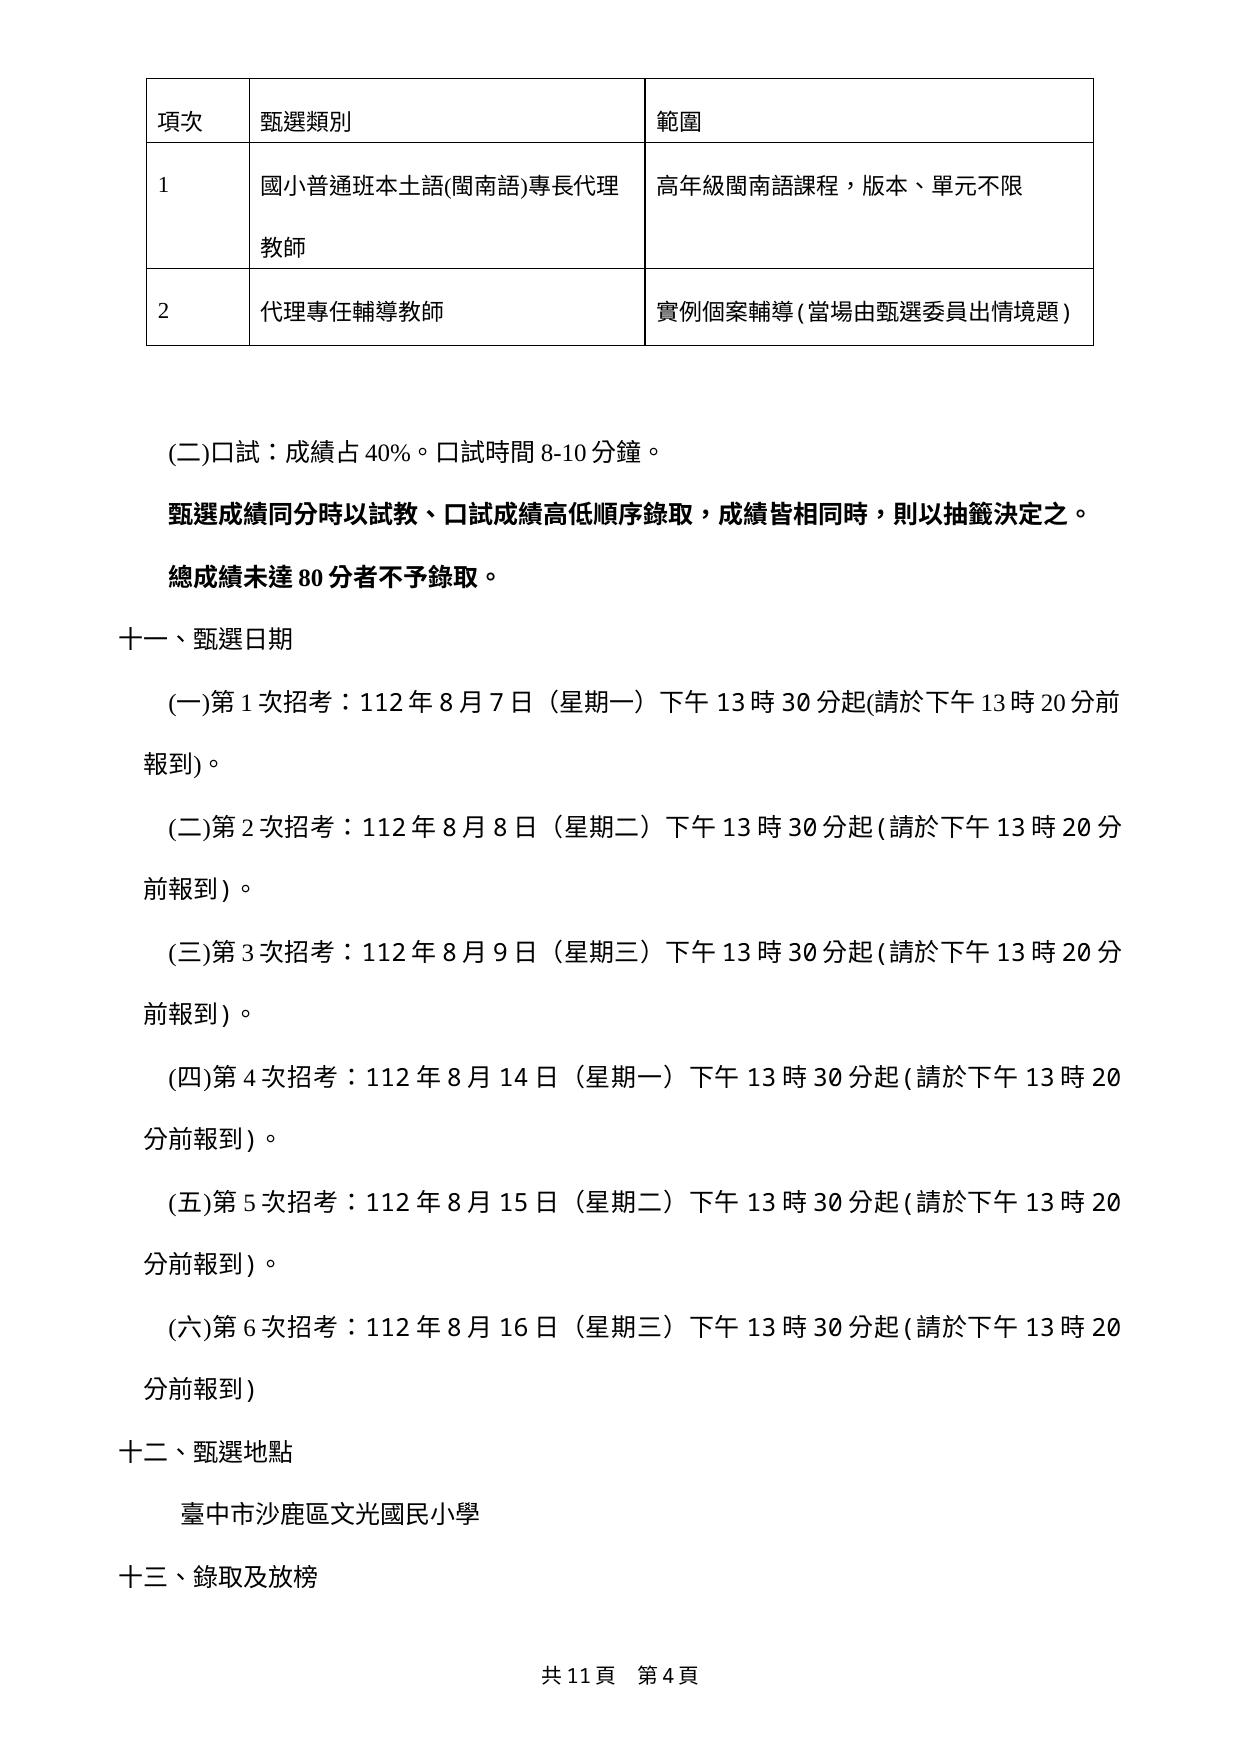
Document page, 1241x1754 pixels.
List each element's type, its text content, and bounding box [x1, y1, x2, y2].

table_header 項次 [147, 79, 249, 142]
text 臺中市沙鹿區文光國民小學 [181, 1471, 1122, 1534]
text 總成績未達80分者不予錄取。 [168, 534, 1122, 596]
text (三)第3次招考：112年8月9日（星期三）下午13時30分起(請於下午13時20分前報到)。 [143, 909, 1122, 1034]
text (五)第5次招考：112年8月15日（星期二）下午13時30分起(請於下午13時20分前報到)。 [143, 1159, 1122, 1284]
table_cell 2 [147, 269, 249, 345]
text (二)口試：成績占40%。口試時間8-10分鐘。 [168, 409, 1122, 471]
text 甄選成績同分時以試教、口試成績高低順序錄取，成績皆相同時，則以抽籤決定之。 [168, 471, 1122, 534]
text 十一、甄選日期 [118, 596, 1122, 659]
table_cell 國小普通班本土語(閩南語)專長代理教師 [250, 143, 644, 268]
table_cell 實例個案輔導(當場由甄選委員出情境題) [646, 269, 1093, 345]
table_header 範圍 [646, 79, 1093, 142]
table_cell 代理專任輔導教師 [250, 269, 644, 345]
text (二)第2次招考：112年8月8日（星期二）下午13時30分起(請於下午13時20分前報到)。 [143, 784, 1122, 909]
text (六)第6次招考：112年8月16日（星期三）下午13時30分起(請於下午13時20分前報到) [143, 1284, 1122, 1409]
table_cell 1 [147, 143, 249, 268]
text 十二、甄選地點 [118, 1409, 1122, 1471]
text (一)第1次招考：112年8月7日（星期一）下午13時30分起(請於下午13時20分前報到)。 [143, 659, 1122, 784]
table_cell 高年級閩南語課程，版本、單元不限 [646, 143, 1093, 268]
table_header 甄選類別 [250, 79, 644, 142]
text 十三、錄取及放榜 [118, 1534, 1122, 1596]
text (四)第4次招考：112年8月14日（星期一）下午13時30分起(請於下午13時20分前報到)。 [143, 1034, 1122, 1159]
